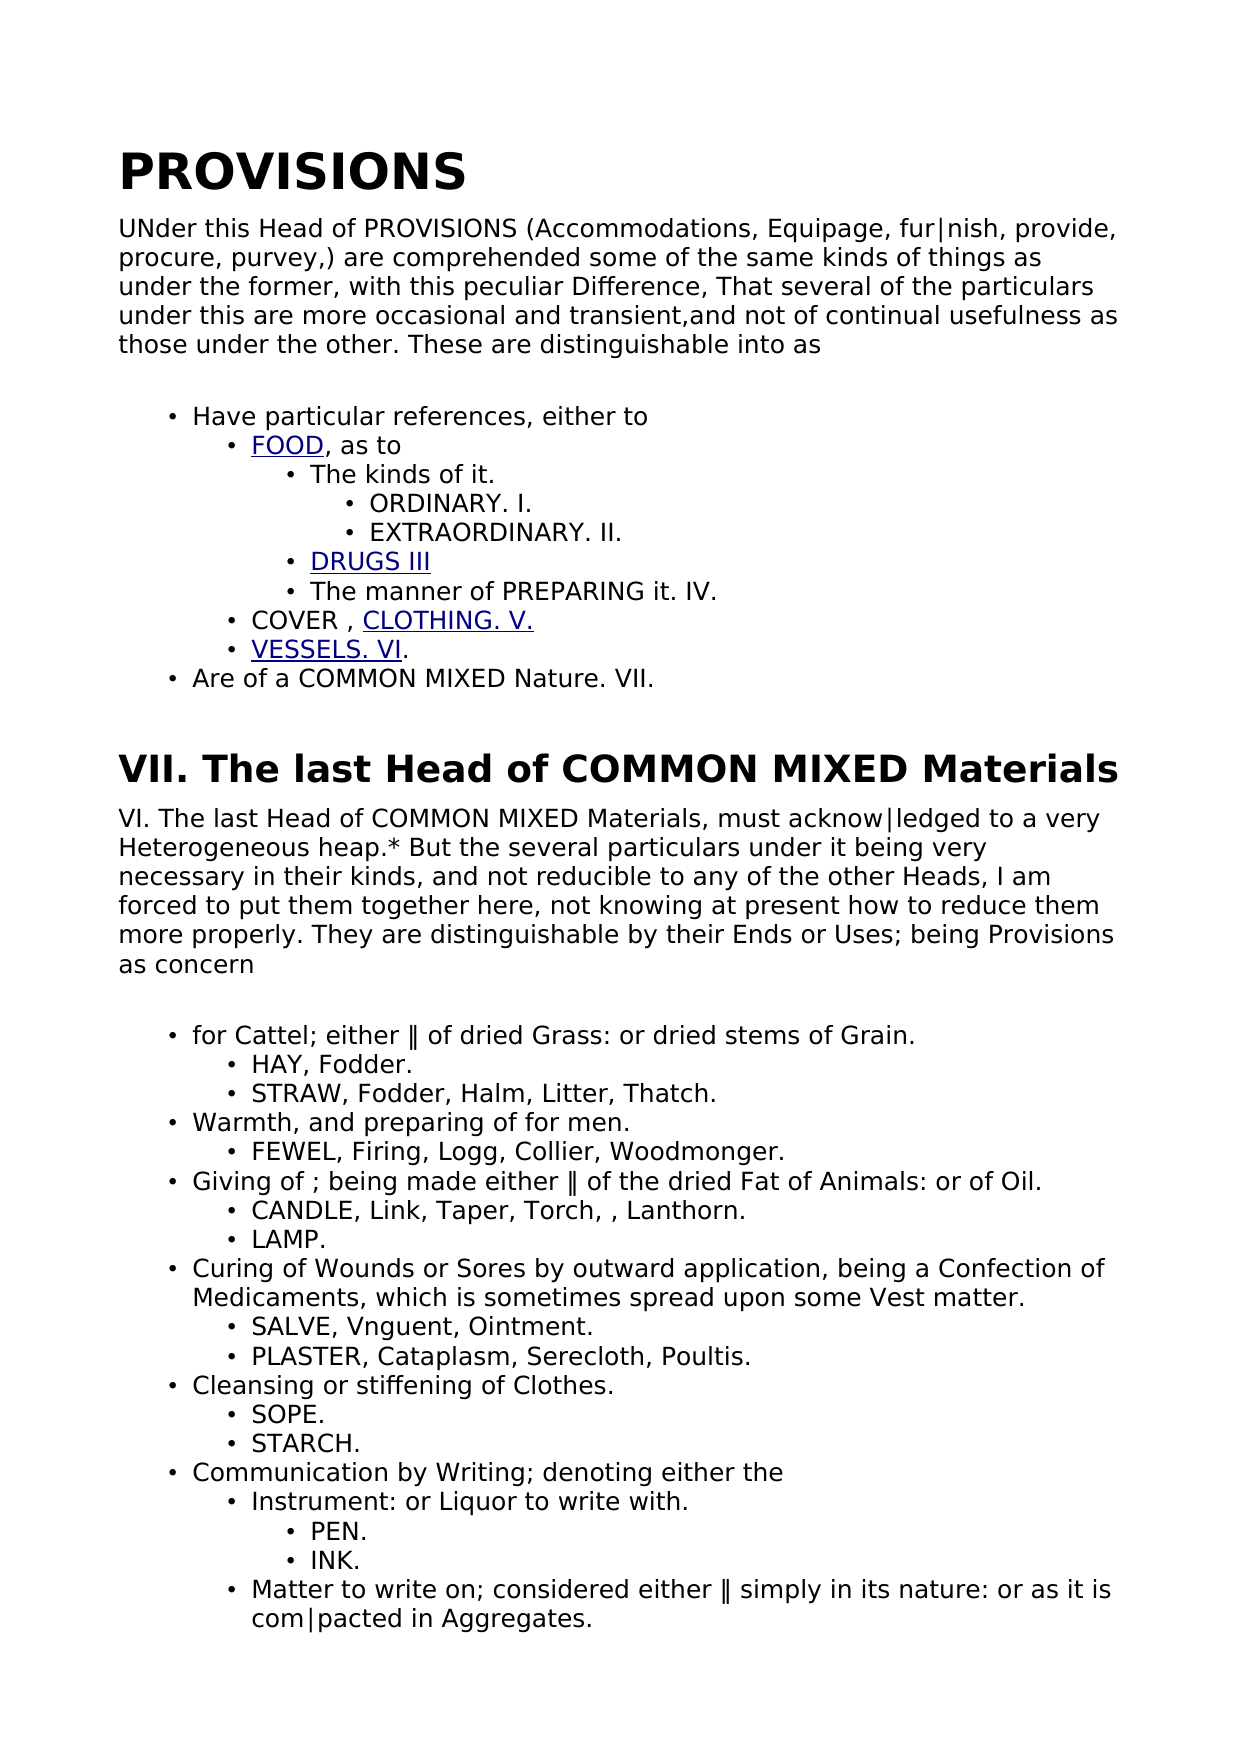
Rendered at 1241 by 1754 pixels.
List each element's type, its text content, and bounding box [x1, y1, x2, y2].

list FOOD, as to [236, 431, 1122, 460]
list ORDINARY. I. [354, 489, 1122, 518]
list The manner of PREPARING it. IV. [295, 577, 1122, 606]
list EXTRAORDINARY. II. [354, 518, 1122, 547]
list FEWEL, Firing, Logg, Collier, Woodmonger. [236, 1138, 1122, 1167]
subtitle VII. The last Head of COMMON MIXED Materials [118, 748, 1122, 791]
list Have particular references, either to [177, 402, 1122, 431]
text UNder this Head of PROVISIONS (Accommodations, Equipage, fur∣nish, provide, procure, purvey,) are comprehended some of the same kinds of things as under the former, with this peculiar Difference, That several of the particulars under this are more occasional and transient,and not of continual usefulness as those under the other. These are distinguishable into as [118, 214, 1122, 360]
list Giving of ; being made either ‖ of the dried Fat of Animals: or of Oil. [177, 1167, 1122, 1196]
list Cleansing or stiffening of Clothes. [177, 1371, 1122, 1400]
list Are of a COMMON MIXED Nature. VII. [177, 664, 1122, 693]
list Curing of Wounds or Sores by outward application, being a Confection of Medicaments, which is sometimes spread upon some Vest matter. [177, 1254, 1122, 1313]
list VESSELS. VI. [236, 635, 1122, 664]
list PLASTER, Cataplasm, Serecloth, Poultis. [236, 1342, 1122, 1371]
list DRUGS III [295, 547, 1122, 577]
list The kinds of it. [295, 460, 1122, 489]
list HAY, Fodder. [236, 1050, 1122, 1079]
list INK. [295, 1546, 1122, 1575]
list COVER , CLOTHING. V. [236, 606, 1122, 635]
text VI. The last Head of COMMON MIXED Materials, must acknow∣ledged to a very Heterogeneous heap.* But the several particulars under it being very necessary in their kinds, and not reducible to any of the other Heads, I am forced to put them together here, not knowing at present how to reduce them more properly. They are distinguishable by their Ends or Uses; being Provisions as concern [118, 804, 1122, 979]
list LAMP. [236, 1225, 1122, 1254]
list Instrument: or Liquor to write with. [236, 1488, 1122, 1517]
list STRAW, Fodder, Halm, Litter, Thatch. [236, 1079, 1122, 1108]
list Warmth, and preparing of for men. [177, 1108, 1122, 1138]
list PEN. [295, 1517, 1122, 1546]
list Matter to write on; considered either ‖ simply in its nature: or as it is com∣pacted in Aggregates. [236, 1575, 1122, 1633]
list SOPE. [236, 1400, 1122, 1429]
list Communication by Writing; denoting either the [177, 1458, 1122, 1488]
subtitle PROVISIONS [118, 143, 1122, 201]
list CANDLE, Link, Taper, Torch, , Lanthorn. [236, 1196, 1122, 1225]
list SALVE, Vnguent, Ointment. [236, 1313, 1122, 1342]
list for Cattel; either ‖ of dried Grass: or dried stems of Grain. [177, 1021, 1122, 1050]
list STARCH. [236, 1429, 1122, 1458]
